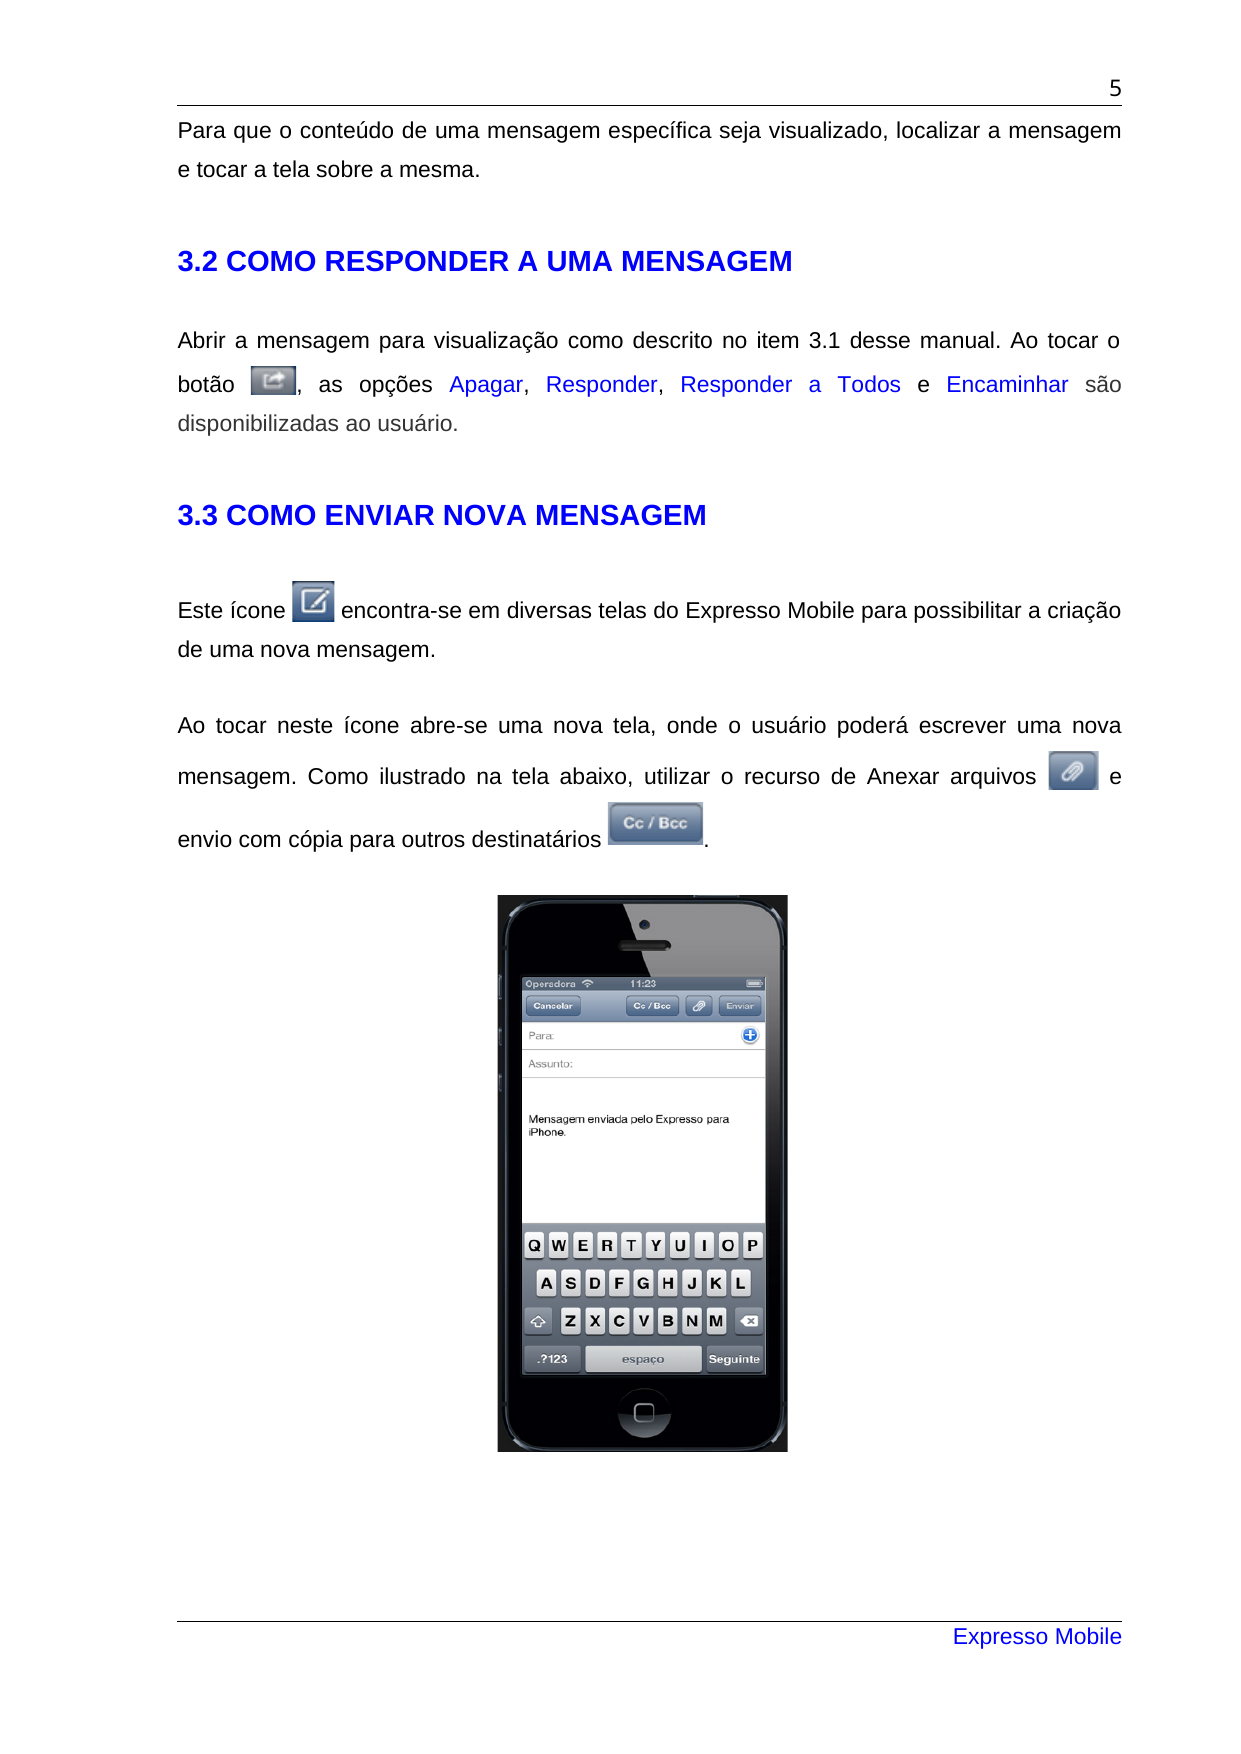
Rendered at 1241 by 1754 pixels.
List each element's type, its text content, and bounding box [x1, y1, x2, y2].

text Para que o conteúdo de uma mensagem específica seja visualizado, localizar a mensagem e tocar a tela sobre a mesma. [177, 118, 1122, 182]
subtitle Como enviar nova mensagem [177, 499, 1122, 531]
text Este ícone encontra-se em diversas telas do Expresso Mobile para possibilitar a criação de uma nova mensagem. [177, 581, 1122, 662]
picture [607, 802, 704, 845]
picture [1048, 751, 1099, 790]
picture [250, 366, 297, 395]
text Ao tocar neste ícone abre-se uma nova tela, onde o usuário poderá escrever uma nova mensagem. Como ilustrado na tela abaixo, utilizar o recurso de Anexar arquivos e envio com cópia para outros destinatários . [177, 712, 1122, 852]
subtitle Como responder a uma mensagem [177, 245, 1122, 278]
picture [497, 895, 788, 1452]
text Abrir a mensagem para visualização como descrito no item 3.1 desse manual. Ao tocar o botão , as opções Apagar, Responder, Responder a Todos e Encaminhar são disponibilizadas ao usuário. [177, 328, 1122, 436]
picture [292, 581, 335, 622]
